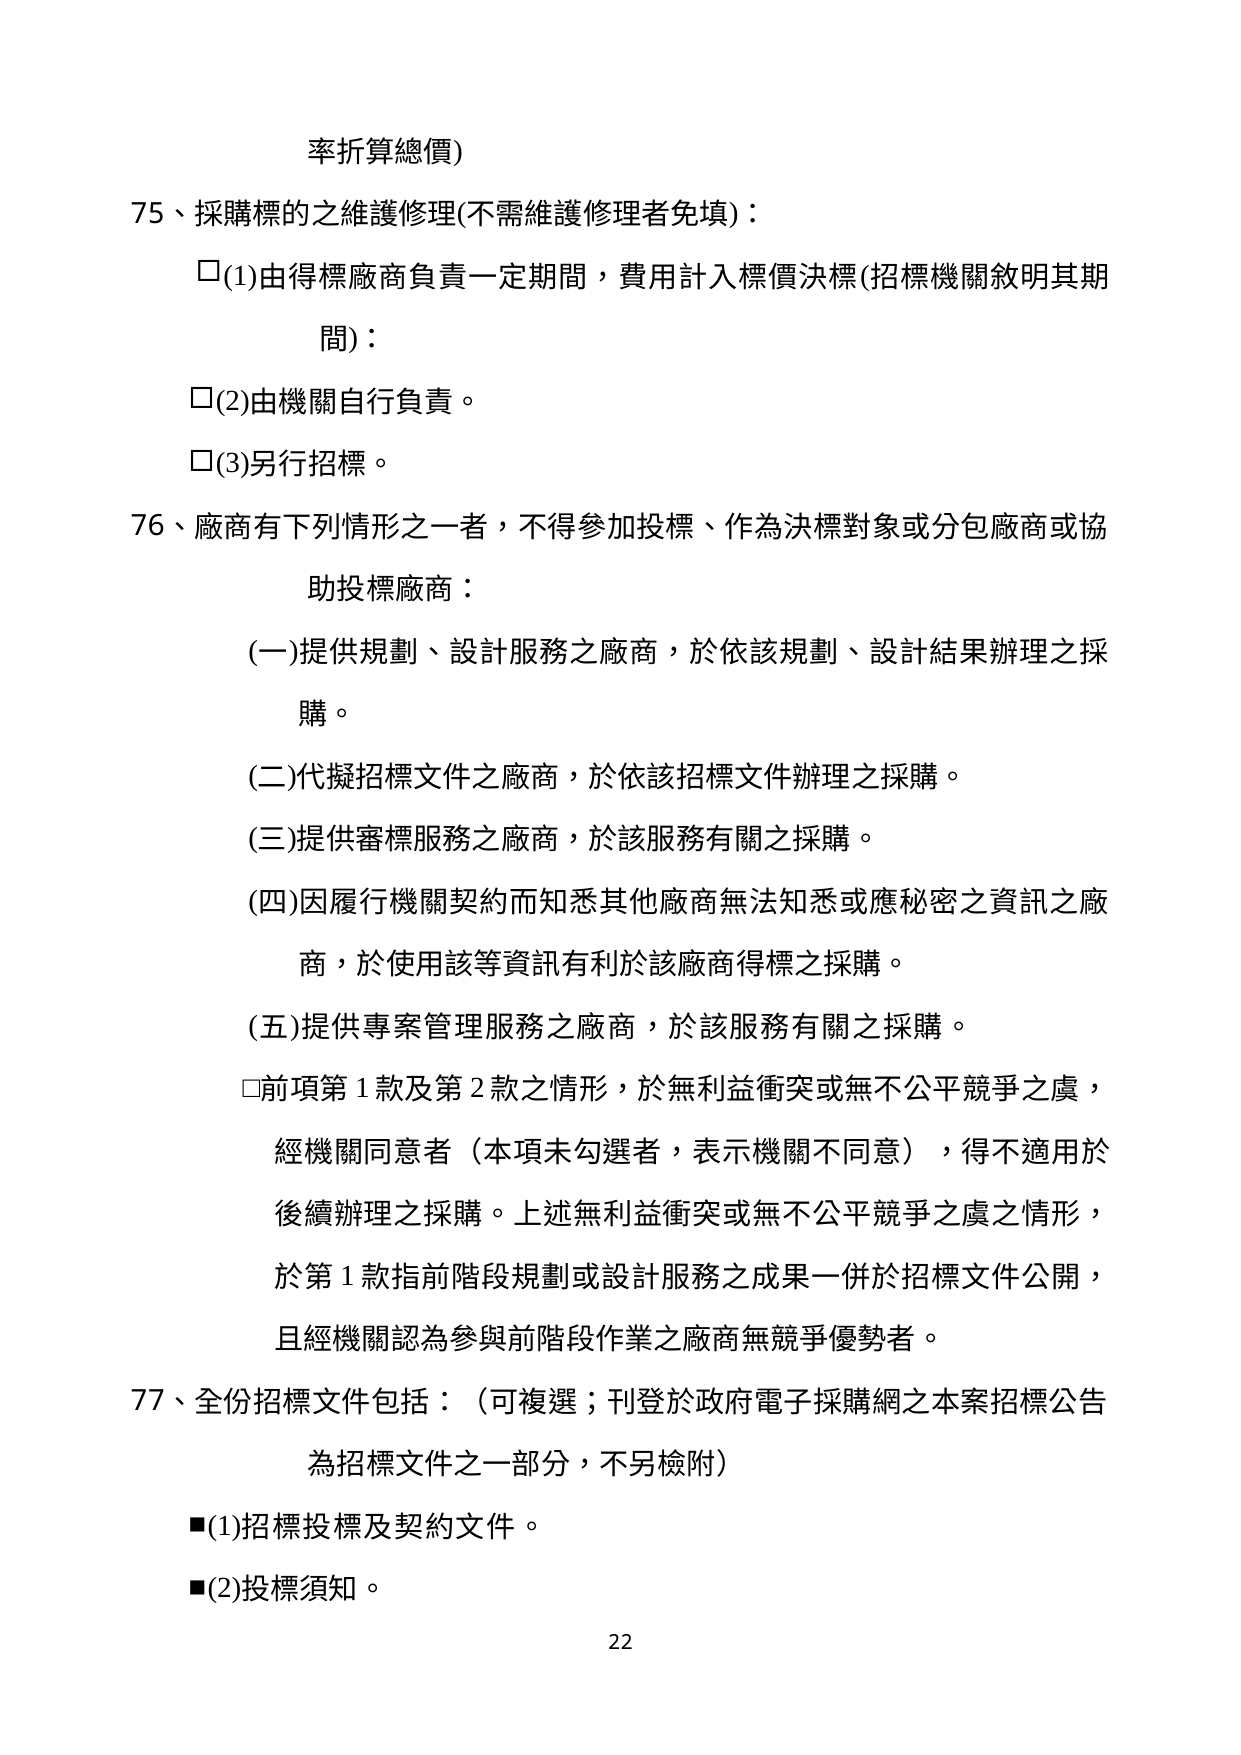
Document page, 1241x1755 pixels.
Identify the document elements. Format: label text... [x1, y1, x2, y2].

text (三)提供審標服務之廠商，於該服務有關之採購。 [248, 795, 1110, 858]
text ■(1)招標投標及契約文件。 [130, 1483, 1110, 1545]
text (五)提供專案管理服務之廠商，於該服務有關之採購。 [248, 983, 1110, 1045]
list 全份招標文件包括：（可複選；刊登於政府電子採購網之本案招標公告為招標文件之一部分，不另檢附） [130, 1358, 1110, 1483]
text ■(2)投標須知。 [130, 1545, 1110, 1608]
list 廠商有下列情形之一者，不得參加投標、作為決標對象或分包廠商或協助投標廠商： [130, 483, 1110, 608]
text (1)由得標廠商負責一定期間，費用計入標價決標(招標機關敘明其期間)： [130, 233, 1110, 358]
text (3)另行招標。 [130, 420, 1110, 483]
text (2)由機關自行負責。 [130, 358, 1110, 420]
text (四)因履行機關契約而知悉其他廠商無法知悉或應秘密之資訊之廠商，於使用該等資訊有利於該廠商得標之採購。 [248, 858, 1110, 983]
text □前項第1款及第2款之情形，於無利益衝突或無不公平競爭之虞，經機關同意者（本項未勾選者，表示機關不同意），得不適用於後續辦理之採購。上述無利益衝突或無不公平競爭之虞之情形，於第1款指前階段規劃或設計服務之成果一併於招標文件公開，且經機關認為參與前階段作業之廠商無競爭優勢者。 [242, 1045, 1110, 1358]
list 採購標的之維護修理(不需維護修理者免填)： [130, 170, 1110, 233]
text (一)提供規劃、設計服務之廠商，於依該規劃、設計結果辦理之採購。 [248, 608, 1110, 733]
text (二)代擬招標文件之廠商，於依該招標文件辦理之採購。 [248, 733, 1110, 795]
text 率折算總價) [130, 108, 1110, 170]
